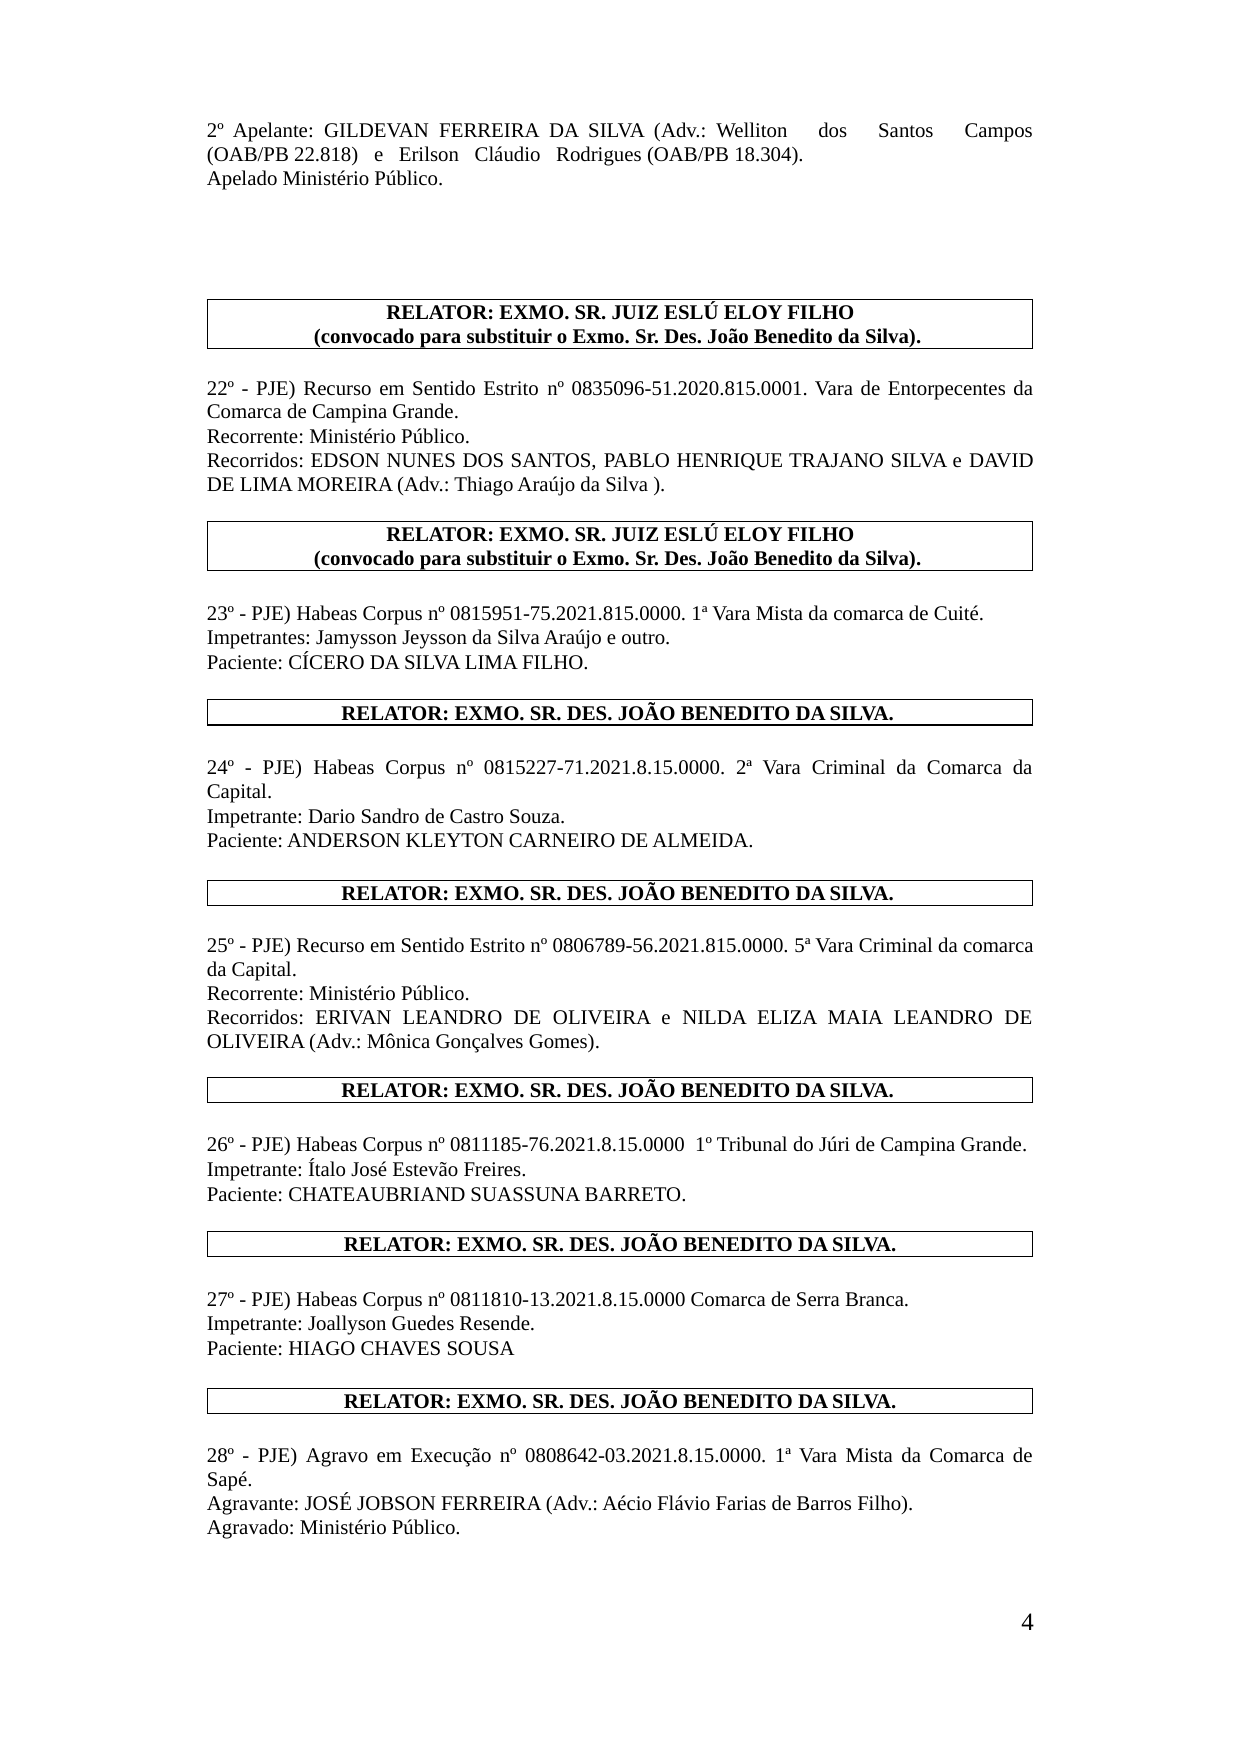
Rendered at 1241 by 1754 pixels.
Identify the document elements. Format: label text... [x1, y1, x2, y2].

text Impetrante: Dario Sandro de Castro Souza. [207, 804, 1033, 828]
text (convocado para substituir o Exmo. Sr. Des. João Benedito da Silva). [208, 323, 1032, 348]
text Paciente: CHATEAUBRIAND SUASSUNA BARRETO. [207, 1182, 1033, 1206]
text 22º - PJE) Recurso em Sentido Estrito nº 0835096-51.2020.815.0001. Vara de Entorpecentes da Comarca de Campina Grande. [207, 375, 1033, 423]
text 27º - PJE) Habeas Corpus nº 0811810-13.2021.8.15.0000 Comarca de Serra Branca. [207, 1287, 1033, 1311]
text Recorrente: Ministério Público. [207, 981, 1033, 1005]
text Impetrante: Joallyson Guedes Resende. [207, 1311, 1033, 1335]
text RELATOR: EXMO. SR. DES. JOÃO BENEDITO DA SILVA. [208, 1232, 1032, 1256]
text Recorridos: ERIVAN LEANDRO DE OLIVEIRA e NILDA ELIZA MAIA LEANDRO DE OLIVEIRA (Adv.: Mônica Gonçalves Gomes). [207, 1005, 1033, 1053]
text Agravante: JOSÉ JOBSON FERREIRA (Adv.: Aécio Flávio Farias de Barros Filho). [207, 1491, 1033, 1515]
text Impetrantes: Jamysson Jeysson da Silva Araújo e outro. [207, 625, 1033, 649]
text RELATOR: EXMO. SR. DES. JOÃO BENEDITO DA SILVA. [208, 1389, 1032, 1413]
text Recorrente: Ministério Público. [207, 423, 1033, 448]
text RELATOR: EXMO. SR. DES. JOÃO BENEDITO DA SILVA. [208, 881, 1032, 905]
text RELATOR: EXMO. SR. JUIZ ESLÚ ELOY FILHO [208, 300, 1032, 323]
text Paciente: ANDERSON KLEYTON CARNEIRO DE ALMEIDA. [207, 828, 1033, 852]
text 24º - PJE) Habeas Corpus nº 0815227-71.2021.8.15.0000. 2ª Vara Criminal da Comarca da Capital. [207, 755, 1033, 803]
text Impetrante: Ítalo José Estevão Freires. [207, 1157, 1033, 1181]
text 25º - PJE) Recurso em Sentido Estrito nº 0806789-56.2021.815.0000. 5ª Vara Criminal da comarca da Capital. [207, 932, 1033, 981]
text Recorridos: EDSON NUNES DOS SANTOS, PABLO HENRIQUE TRAJANO SILVA e DAVID DE LIMA MOREIRA (Adv.: Thiago Araújo da Silva ). [207, 448, 1033, 496]
text RELATOR: EXMO. SR. DES. JOÃO BENEDITO DA SILVA. [208, 700, 1032, 724]
text 2º Apelante: GILDEVAN FERREIRA DA SILVA (Adv.: Welliton dos Santos Campos (OAB/PB 22.818) e Erilson Cláudio Rodrigues (OAB/PB 18.304). [207, 118, 1033, 166]
text (convocado para substituir o Exmo. Sr. Des. João Benedito da Silva). [208, 545, 1032, 570]
text RELATOR: EXMO. SR. DES. JOÃO BENEDITO DA SILVA. [208, 1078, 1032, 1102]
text 28º - PJE) Agravo em Execução nº 0808642-03.2021.8.15.0000. 1ª Vara Mista da Comarca de Sapé. [207, 1443, 1033, 1491]
text 26º - PJE) Habeas Corpus nº 0811185-76.2021.8.15.0000 1º Tribunal do Júri de Campina Grande. [207, 1132, 1033, 1156]
text Agravado: Ministério Público. [207, 1515, 1033, 1539]
text Paciente: HIAGO CHAVES SOUSA [207, 1336, 1033, 1360]
text 23º - PJE) Habeas Corpus nº 0815951-75.2021.815.0000. 1ª Vara Mista da comarca de Cuité. [207, 601, 1033, 625]
text RELATOR: EXMO. SR. JUIZ ESLÚ ELOY FILHO [208, 522, 1032, 545]
text Apelado Ministério Público. [207, 166, 1033, 190]
text Paciente: CÍCERO DA SILVA LIMA FILHO. [207, 650, 1033, 674]
